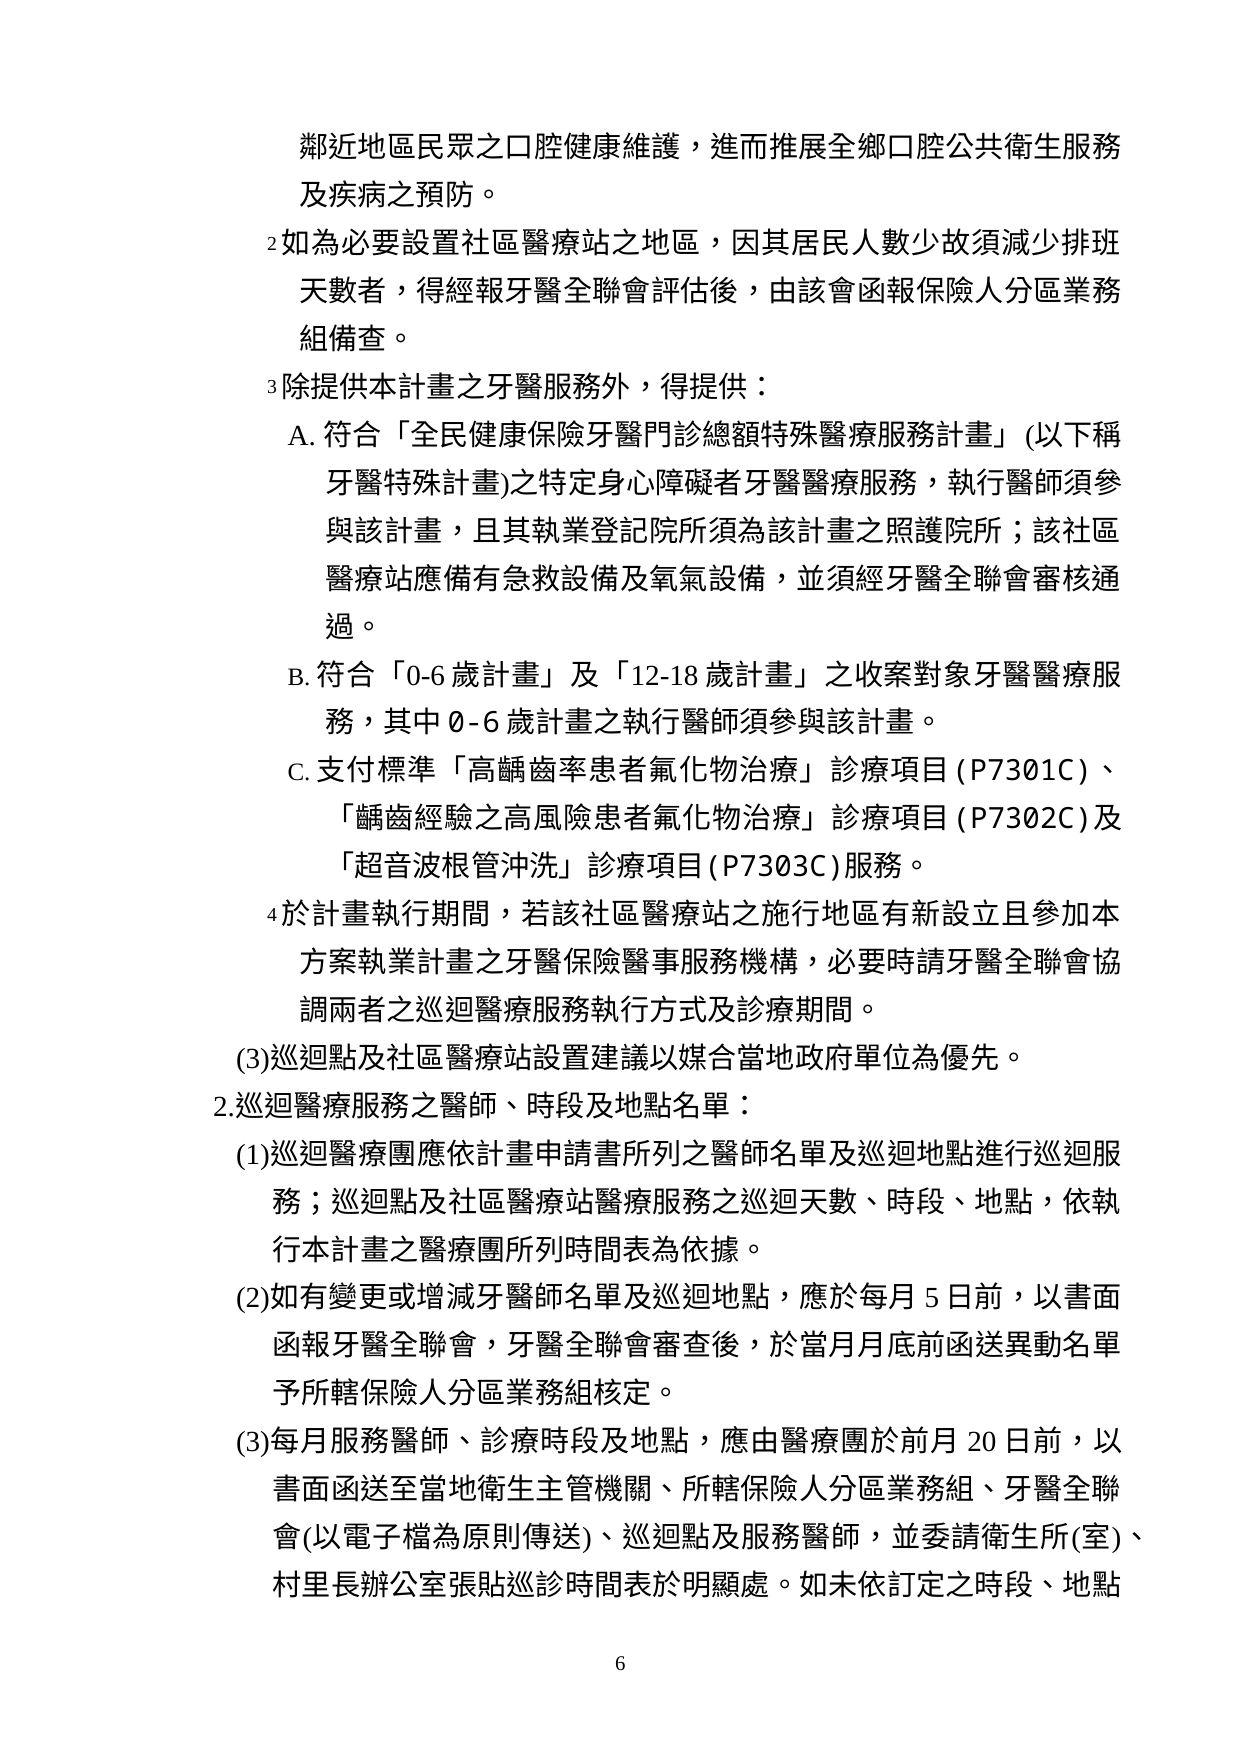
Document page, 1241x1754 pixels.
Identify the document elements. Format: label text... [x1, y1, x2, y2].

text 2如為必要設置社區醫療站之地區，因其居民人數少故須減少排班天數者，得經報牙醫全聯會評估後，由該會函報保險人分區業務組備查。 [267, 215, 1122, 359]
text (3)每月服務醫師、診療時段及地點，應由醫療團於前月20日前，以書面函送至當地衛生主管機關、所轄保險人分區業務組、牙醫全聯會(以電子檔為原則傳送)、巡迴點及服務醫師，並委請衛生所(室)、村里長辦公室張貼巡診時間表於明顯處。如未依訂定之時段、地點及服務醫師作巡迴服務，則不予支付當次論次支付點數。 [236, 1413, 1122, 1605]
text (2)如有變更或增減牙醫師名單及巡迴地點，應於每月5日前，以書面函報牙醫全聯會，牙醫全聯會審查後，於當月月底前函送異動名單予所轄保險人分區業務組核定。 [236, 1269, 1122, 1413]
list 支付標準「高齲齒率患者氟化物治療」診療項目(P7301C)、「齲齒經驗之高風險患者氟化物治療」診療項目(P7302C)及「超音波根管沖洗」診療項目(P7303C)服務。 [287, 742, 1122, 886]
text (3)巡迴點及社區醫療站設置建議以媒合當地政府單位為優先。 [236, 1030, 1122, 1078]
text 4於計畫執行期間，若該社區醫療站之施行地區有新設立且參加本方案執業計畫之牙醫保險醫事服務機構，必要時請牙醫全聯會協調兩者之巡迴醫療服務執行方式及診療期間。 [267, 886, 1122, 1030]
list 符合「全民健康保險牙醫門診總額特殊醫療服務計畫」(以下稱牙醫特殊計畫)之特定身心障礙者牙醫醫療服務，執行醫師須參與該計畫，且其執業登記院所須為該計畫之照護院所；該社區醫療站應備有急救設備及氧氣設備，並須經牙醫全聯會審核通過。 [287, 407, 1122, 647]
list 符合「0-6歲計畫」及「12-18歲計畫」之收案對象牙醫醫療服務，其中0-6歲計畫之執行醫師須參與該計畫。 [287, 647, 1122, 742]
text 2.巡迴醫療服務之醫師、時段及地點名單： [213, 1078, 1122, 1126]
text 鄰近地區民眾之口腔健康維護，進而推展全鄉口腔公共衛生服務及疾病之預防。 [267, 119, 1122, 215]
text 3除提供本計畫之牙醫服務外，得提供： [267, 359, 1122, 407]
text (1)巡迴醫療團應依計畫申請書所列之醫師名單及巡迴地點進行巡迴服務；巡迴點及社區醫療站醫療服務之巡迴天數、時段、地點，依執行本計畫之醫療團所列時間表為依據。 [236, 1126, 1122, 1269]
